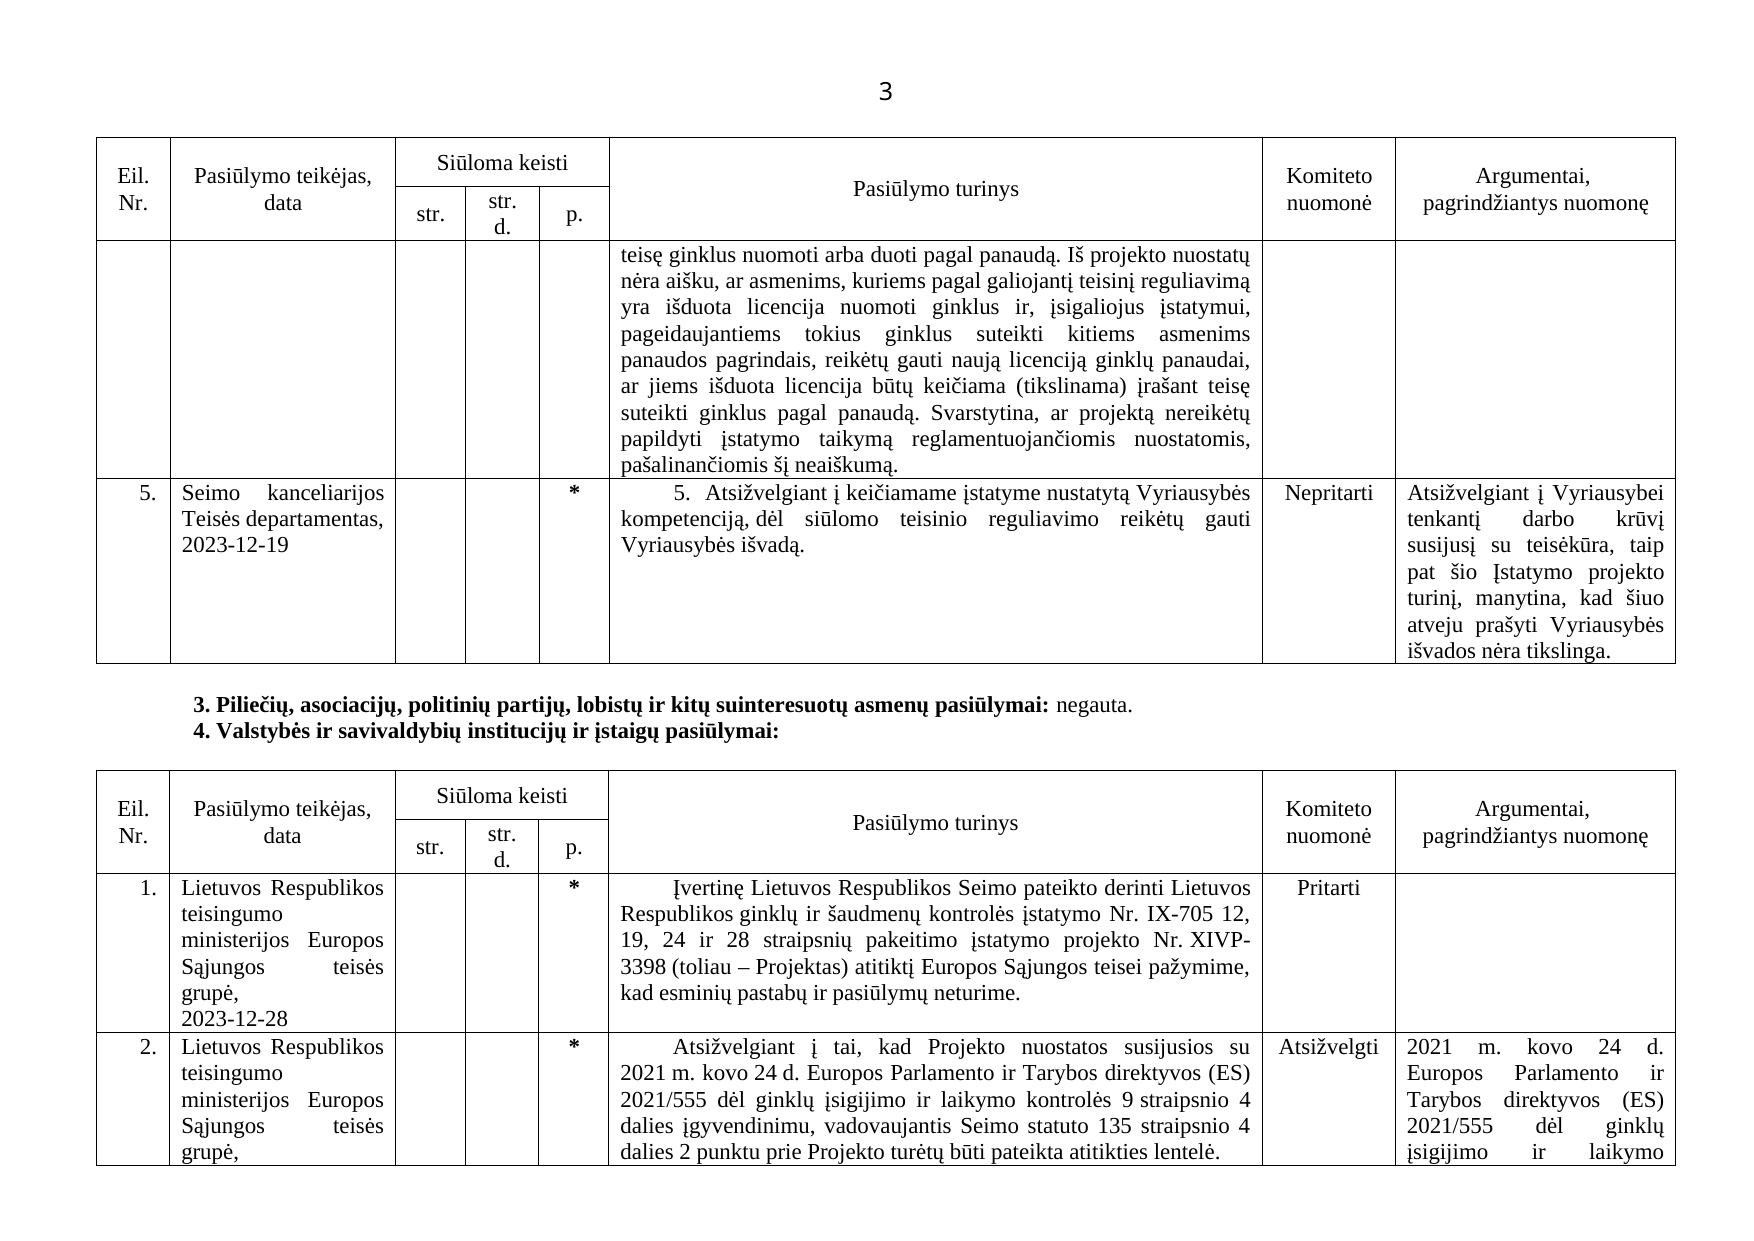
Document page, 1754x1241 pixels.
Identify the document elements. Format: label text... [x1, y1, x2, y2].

table_cell [97, 241, 170, 478]
table_header Komiteto nuomonė [1263, 771, 1395, 873]
table_cell str. d. [466, 820, 538, 873]
table_header Argumentai, pagrindžiantys nuomonę [1396, 771, 1675, 873]
table_cell [466, 1033, 538, 1165]
table_cell Pritarti [1263, 874, 1395, 1032]
table_cell 5. Atsižvelgiant į keičiamame įstatyme nustatytą Vyriausybės kompetenciją, dėl siūlomo teisinio reguliavimo reikėtų gauti Vyriausybės išvadą. [610, 479, 1262, 663]
table_header Eil. Nr. [97, 138, 170, 239]
subtitle 3. Piliečių, asociacijų, politinių partijų, lobistų ir kitų suinteresuotų asmenų pasiūlymai: negauta. [118, 691, 1654, 717]
table_cell [1396, 874, 1675, 1032]
table_cell * [539, 874, 608, 1032]
table_cell [97, 479, 170, 663]
table_cell str. [396, 820, 465, 873]
table_header Komiteto nuomonė [1263, 138, 1395, 239]
table_cell [97, 874, 169, 1032]
table_cell Atsižvelgiant į Vyriausybei tenkantį darbo krūvį susijusį su teisėkūra, taip pat šio Įstatymo projekto turinį, manytina, kad šiuo atveju prašyti Vyriausybės išvados nėra tikslinga. [1396, 479, 1675, 663]
table_cell [466, 479, 539, 663]
table_header Pasiūlymo turinys [610, 138, 1262, 239]
table_cell [466, 874, 538, 1032]
table_header Pasiūlymo teikėjas, data [170, 771, 395, 873]
table_header Eil. Nr. [97, 771, 169, 873]
subtitle 4. Valstybės ir savivaldybių institucijų ir įstaigų pasiūlymai: [118, 717, 1654, 743]
table_header Siūloma keisti [396, 771, 608, 819]
table_header Pasiūlymo teikėjas, data [171, 138, 395, 239]
table_cell [97, 1033, 169, 1165]
table_cell [1396, 241, 1675, 478]
table_cell * [539, 1033, 608, 1165]
table_cell Nepritarti [1263, 479, 1395, 663]
table_cell Seimo kanceliarijos Teisės departamentas, 2023-12-19 [171, 479, 395, 663]
table_cell p. [540, 187, 609, 239]
table_cell [171, 241, 395, 478]
table_cell [396, 1033, 465, 1165]
table_cell str. d. [466, 187, 539, 239]
table_cell Atsižvelgti [1263, 1033, 1395, 1165]
table_header Siūloma keisti [396, 138, 609, 186]
table_cell 2021 m. kovo 24 d. Europos Parlamento ir Tarybos direktyvos (ES) 2021/555 dėl ginklų įsigijimo ir laikymo [1396, 1033, 1675, 1165]
table_cell * [540, 479, 609, 663]
table_cell [540, 241, 609, 478]
table_cell teisę ginklus nuomoti arba duoti pagal panaudą. Iš projekto nuostatų nėra aišku, ar asmenims, kuriems pagal galiojantį teisinį reguliavimą yra išduota licencija nuomoti ginklus ir, įsigaliojus įstatymui, pageidaujantiems tokius ginklus suteikti kitiems asmenims panaudos pagrindais, reikėtų gauti naują licenciją ginklų panaudai, ar jiems išduota licencija būtų keičiama (tikslinama) įrašant teisę suteikti ginklus pagal panaudą. Svarstytina, ar projektą nereikėtų papildyti įstatymo taikymą reglamentuojančiomis nuostatomis, pašalinančiomis šį neaiškumą. [610, 241, 1262, 478]
table_cell str. [396, 187, 465, 239]
table_cell [1263, 241, 1395, 478]
table_cell Lietuvos Respublikos teisingumo ministerijos Europos Sąjungos teisės grupė, 2023-12-28 [170, 874, 395, 1032]
table_cell p. [539, 820, 608, 873]
table_cell Įvertinę Lietuvos Respublikos Seimo pateikto derinti Lietuvos Respublikos ginklų ir šaudmenų kontrolės įstatymo Nr. IX-705 12, 19, 24 ir 28 straipsnių pakeitimo įstatymo projekto Nr. XIVP-3398 (toliau – Projektas) atitiktį Europos Sąjungos teisei pažymime, kad esminių pastabų ir pasiūlymų neturime. [609, 874, 1262, 1032]
table_cell Atsižvelgiant į tai, kad Projekto nuostatos susijusios su 2021 m. kovo 24 d. Europos Parlamento ir Tarybos direktyvos (ES) 2021/555 dėl ginklų įsigijimo ir laikymo kontrolės 9 straipsnio 4 dalies įgyvendinimu, vadovaujantis Seimo statuto 135 straipsnio 4 dalies 2 punktu prie Projekto turėtų būti pateikta atitikties lentelė. [609, 1033, 1262, 1165]
table_header Argumentai, pagrindžiantys nuomonę [1396, 138, 1675, 239]
table_cell [396, 874, 465, 1032]
table_header Pasiūlymo turinys [609, 771, 1262, 873]
table_cell Lietuvos Respublikos teisingumo ministerijos Europos Sąjungos teisės grupė, [170, 1033, 395, 1165]
table_cell [466, 241, 539, 478]
table_cell [396, 241, 465, 478]
table_cell [396, 479, 465, 663]
